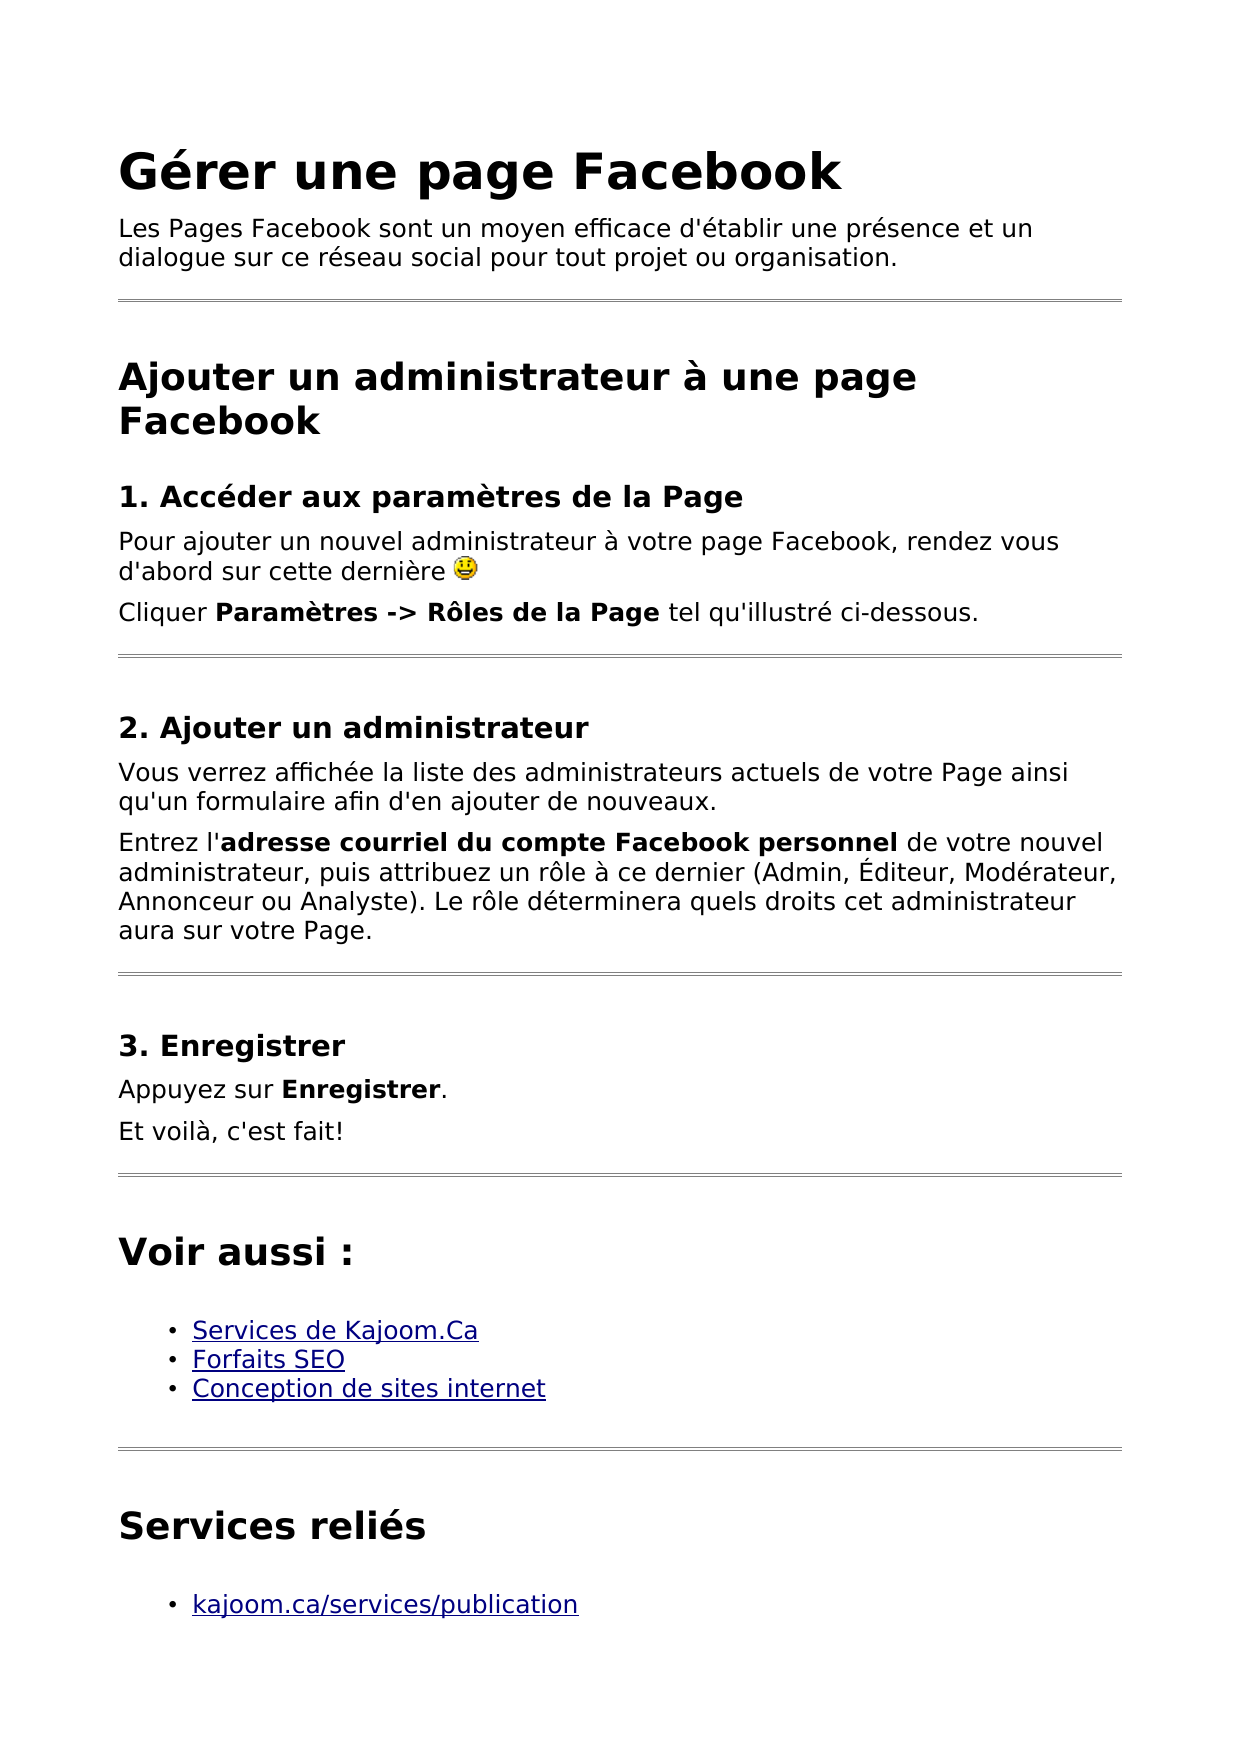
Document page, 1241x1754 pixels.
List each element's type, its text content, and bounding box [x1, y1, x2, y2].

subtitle 3. Enregistrer [118, 1029, 1122, 1063]
subtitle 2. Ajouter un administrateur [118, 711, 1122, 745]
subtitle Voir aussi : [118, 1230, 1122, 1274]
list Forfaits SEO [177, 1345, 1122, 1374]
list kajoom.ca/services/publication [177, 1590, 1122, 1619]
subtitle Gérer une page Facebook [118, 143, 1122, 201]
subtitle Services reliés [118, 1504, 1122, 1548]
text Vous verrez affichée la liste des administrateurs actuels de votre Page ainsi qu'un formulaire afin d'en ajouter de nouveaux. [118, 758, 1122, 816]
text Pour ajouter un nouvel administrateur à votre page Facebook, rendez vous d'abord sur cette dernière [118, 527, 1122, 586]
text Cliquer Paramètres -> Rôles de la Page tel qu'illustré ci-dessous. [118, 598, 1122, 627]
list Services de Kajoom.Ca [177, 1316, 1122, 1345]
subtitle 1. Accéder aux paramètres de la Page [118, 481, 1122, 515]
text Et voilà, c'est fait! [118, 1117, 1122, 1146]
text Les Pages Facebook sont un moyen efficace d'établir une présence et un dialogue sur ce réseau social pour tout projet ou organisation. [118, 214, 1122, 272]
picture [453, 556, 478, 580]
subtitle Ajouter un administrateur à une page Facebook [118, 356, 1122, 443]
text Entrez l'adresse courriel du compte Facebook personnel de votre nouvel administrateur, puis attribuez un rôle à ce dernier (Admin, Éditeur, Modérateur, Annonceur ou Analyste). Le rôle déterminera quels droits cet administrateur aura sur votre Page. [118, 829, 1122, 945]
text Appuyez sur Enregistrer. [118, 1076, 1122, 1105]
list Conception de sites internet [177, 1374, 1122, 1403]
